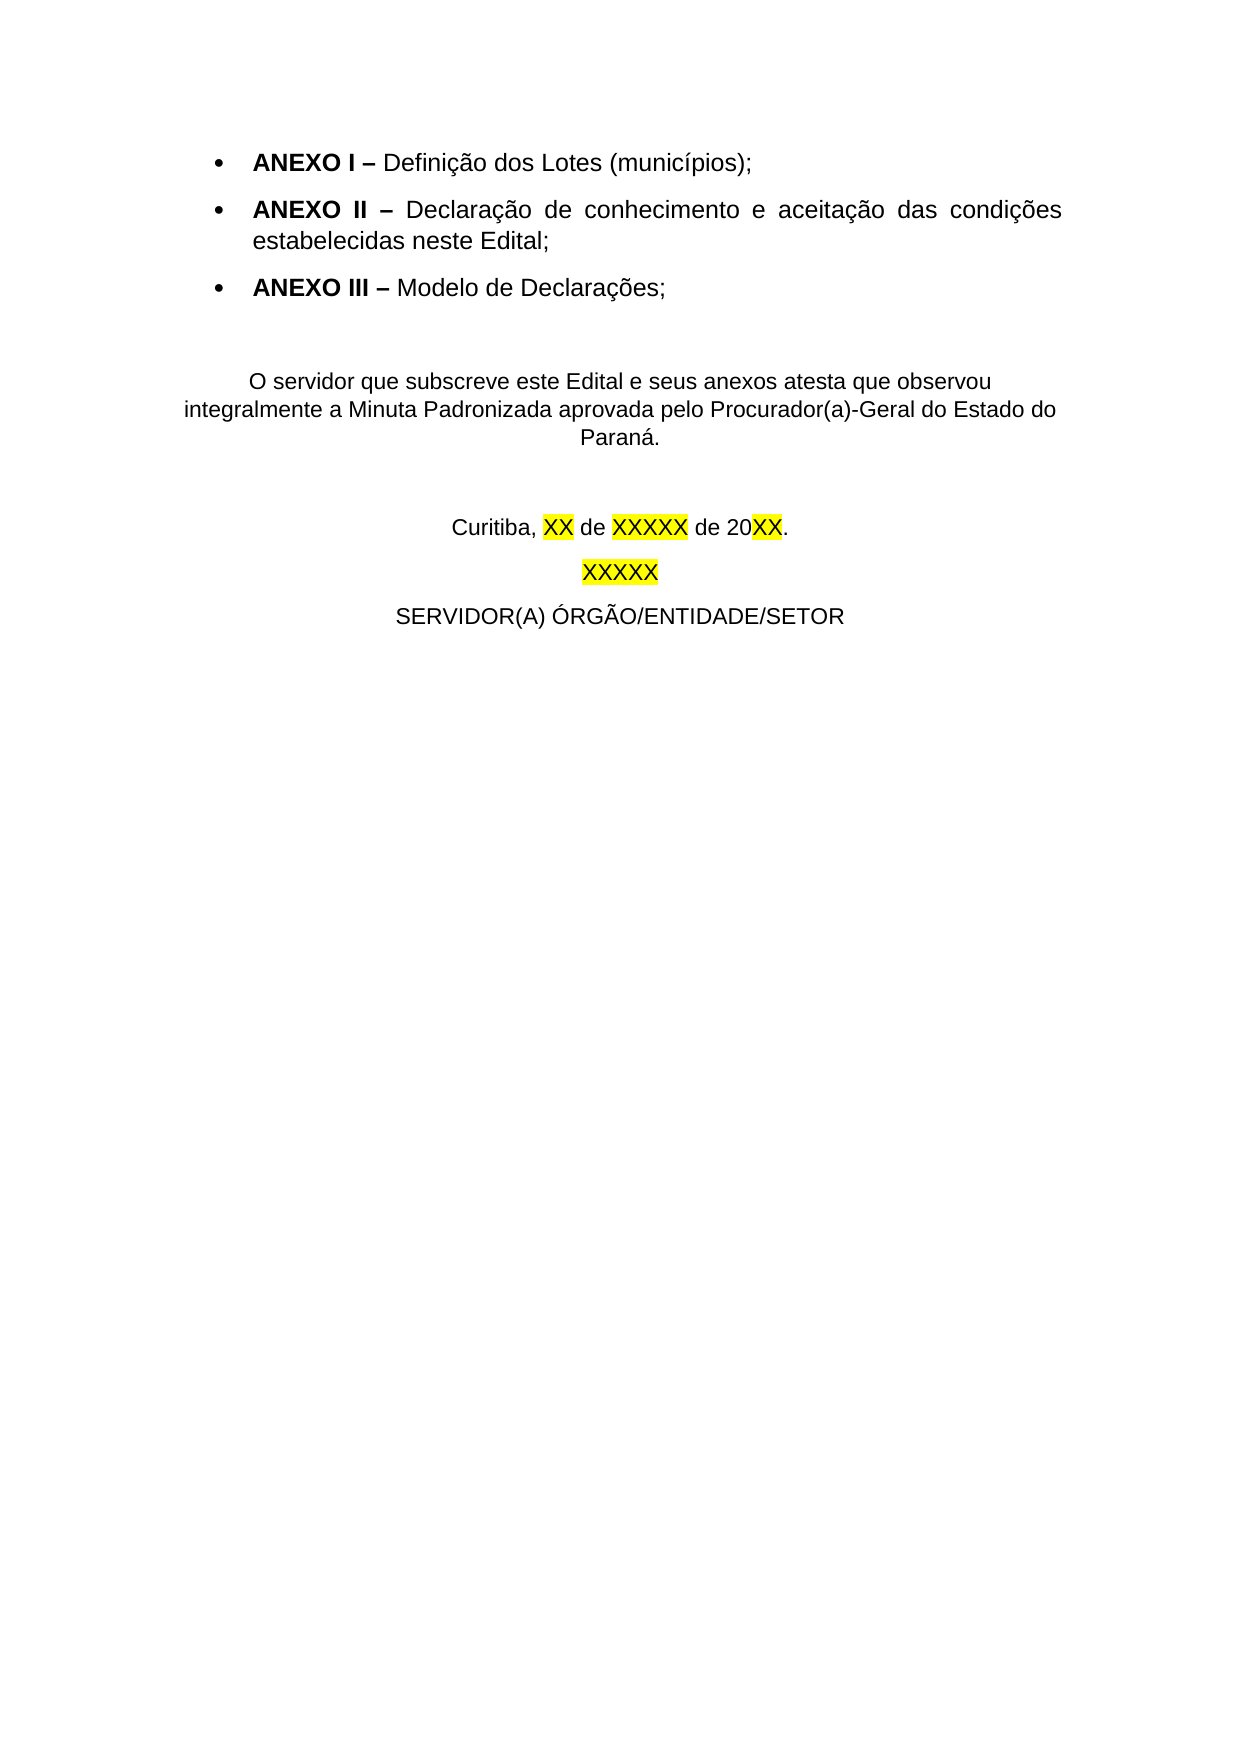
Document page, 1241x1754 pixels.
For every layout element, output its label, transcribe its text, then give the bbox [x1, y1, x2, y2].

text XXXXX [177, 558, 1063, 585]
list ANEXO III – Modelo de Declarações; [215, 273, 1063, 302]
text Curitiba, XX de XXXXX de 20XX. [177, 514, 1063, 540]
list ANEXO I – Definição dos Lotes (municípios); [215, 148, 1063, 176]
text SERVIDOR(A) ÓRGÃO/ENTIDADE/SETOR [177, 603, 1063, 630]
list ANEXO II – Declaração de conhecimento e aceitação das condições estabelecidas neste Edital; [215, 195, 1063, 254]
text O servidor que subscreve este Edital e seus anexos atesta que observou integralmente a Minuta Padronizada aprovada pelo Procurador(a)-Geral do Estado do Paraná. [177, 368, 1063, 451]
